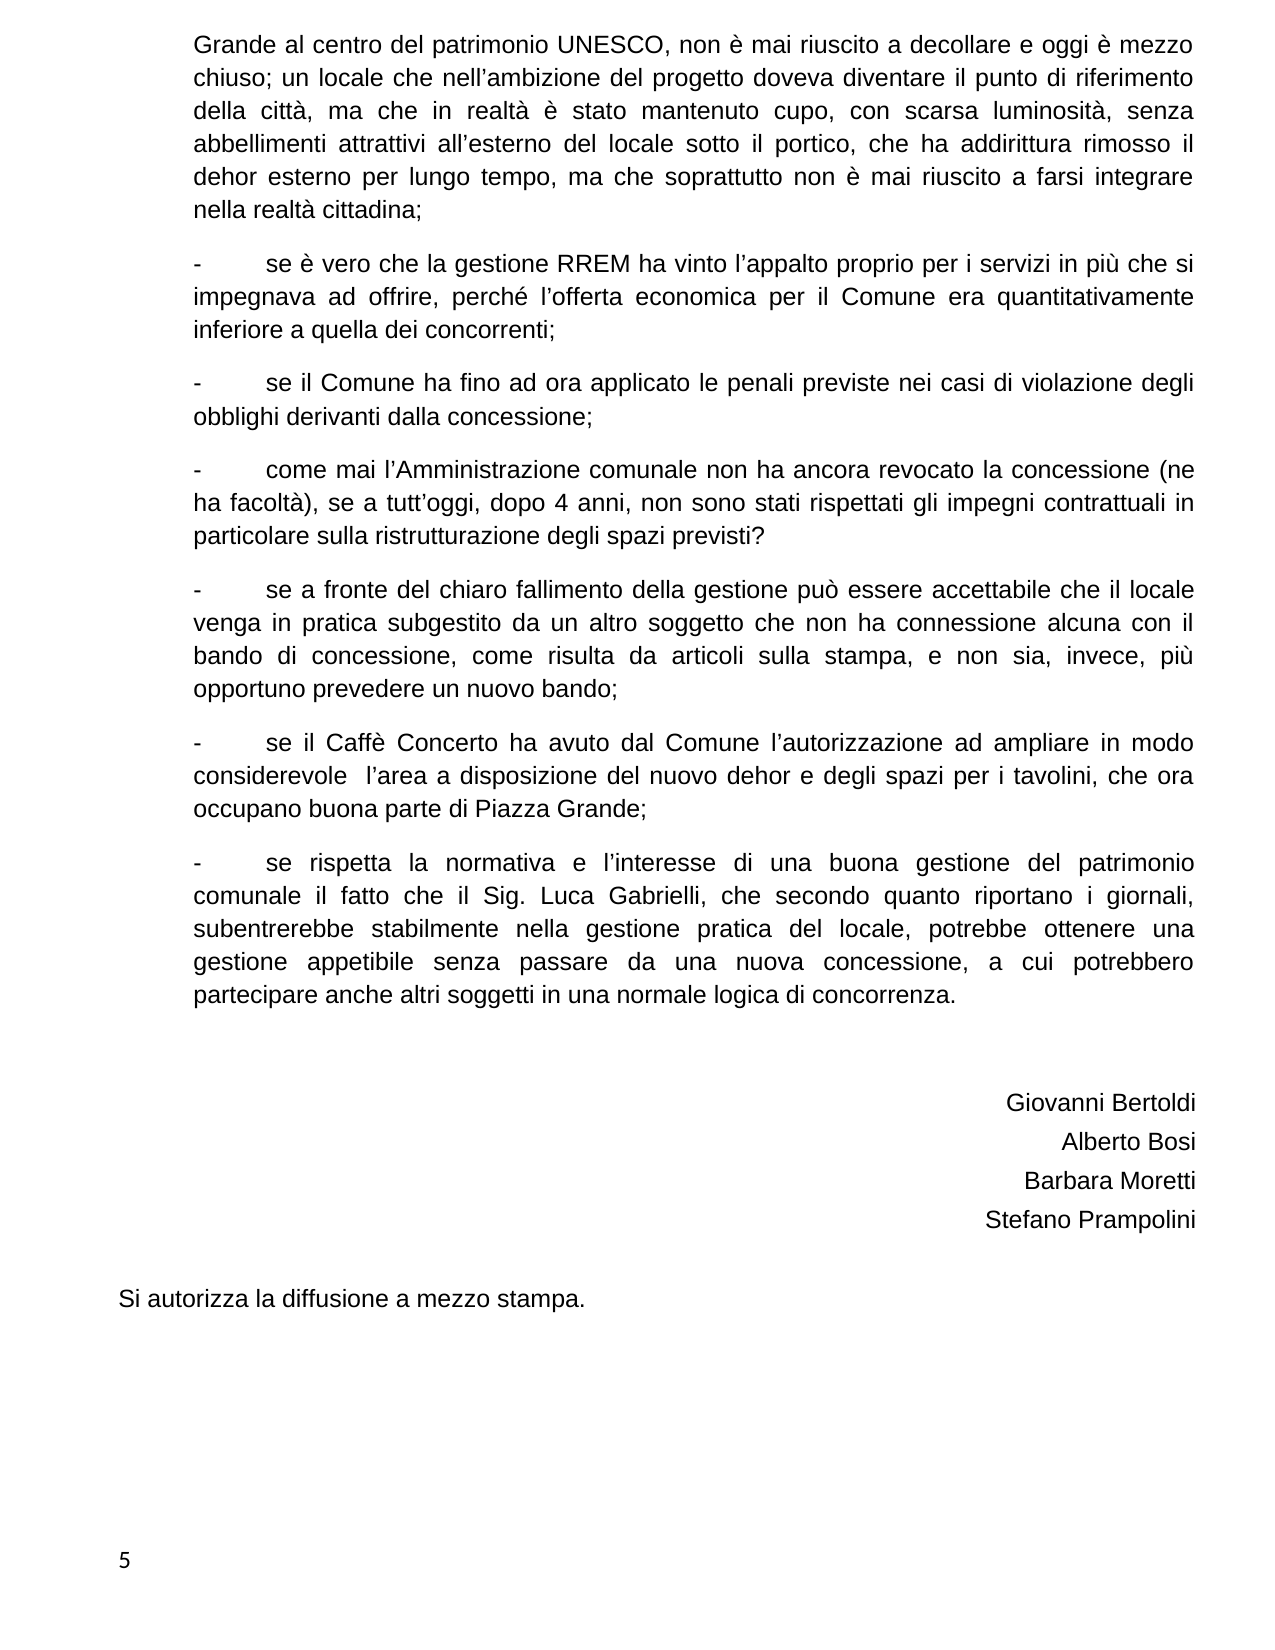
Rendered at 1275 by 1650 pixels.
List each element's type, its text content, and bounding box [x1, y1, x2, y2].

list come mai l’Amministrazione comunale non ha ancora revocato la concessione (ne ha facoltà), se a tutt’oggi, dopo 4 anni, non sono stati rispettati gli impegni contrattuali in particolare sulla ristrutturazione degli spazi previsti? [193, 455, 1196, 550]
list Grande al centro del patrimonio UNESCO, non è mai riuscito a decollare e oggi è mezzo chiuso; un locale che nell’ambizione del progetto doveva diventare il punto di riferimento della città, ma che in realtà è stato mantenuto cupo, con scarsa luminosità, senza abbellimenti attrattivi all’esterno del locale sotto il portico, che ha addirittura rimosso il dehor esterno per lungo tempo, ma che soprattutto non è mai riuscito a farsi integrare nella realtà cittadina; [193, 29, 1196, 223]
text Giovanni Bertoldi [74, 1088, 1196, 1117]
text Stefano Prampolini [74, 1205, 1196, 1234]
list se il Comune ha fino ad ora applicato le penali previste nei casi di violazione degli obblighi derivanti dalla concessione; [193, 368, 1196, 430]
list se rispetta la normativa e l’interesse di una buona gestione del patrimonio comunale il fatto che il Sig. Luca Gabrielli, che secondo quanto riportano i giornali, subentrerebbe stabilmente nella gestione pratica del locale, potrebbe ottenere una gestione appetibile senza passare da una nuova concessione, a cui potrebbero partecipare anche altri soggetti in una normale logica di concorrenza. [193, 848, 1196, 1009]
list se a fronte del chiaro fallimento della gestione può essere accettabile che il locale venga in pratica subgestito da un altro soggetto che non ha connessione alcuna con il bando di concessione, come risulta da articoli sulla stampa, e non sia, invece, più opportuno prevedere un nuovo bando; [193, 575, 1196, 703]
list se è vero che la gestione RREM ha vinto l’appalto proprio per i servizi in più che si impegnava ad offrire, perché l’offerta economica per il Comune era quantitativamente inferiore a quella dei concorrenti; [193, 248, 1196, 343]
text Si autorizza la diffusione a mezzo stampa. [118, 1284, 1196, 1312]
text Alberto Bosi [74, 1127, 1196, 1156]
text Barbara Moretti [74, 1166, 1196, 1195]
list se il Caffè Concerto ha avuto dal Comune l’autorizzazione ad ampliare in modo considerevole l’area a disposizione del nuovo dehor e degli spazi per i tavolini, che ora occupano buona parte di Piazza Grande; [193, 728, 1196, 823]
